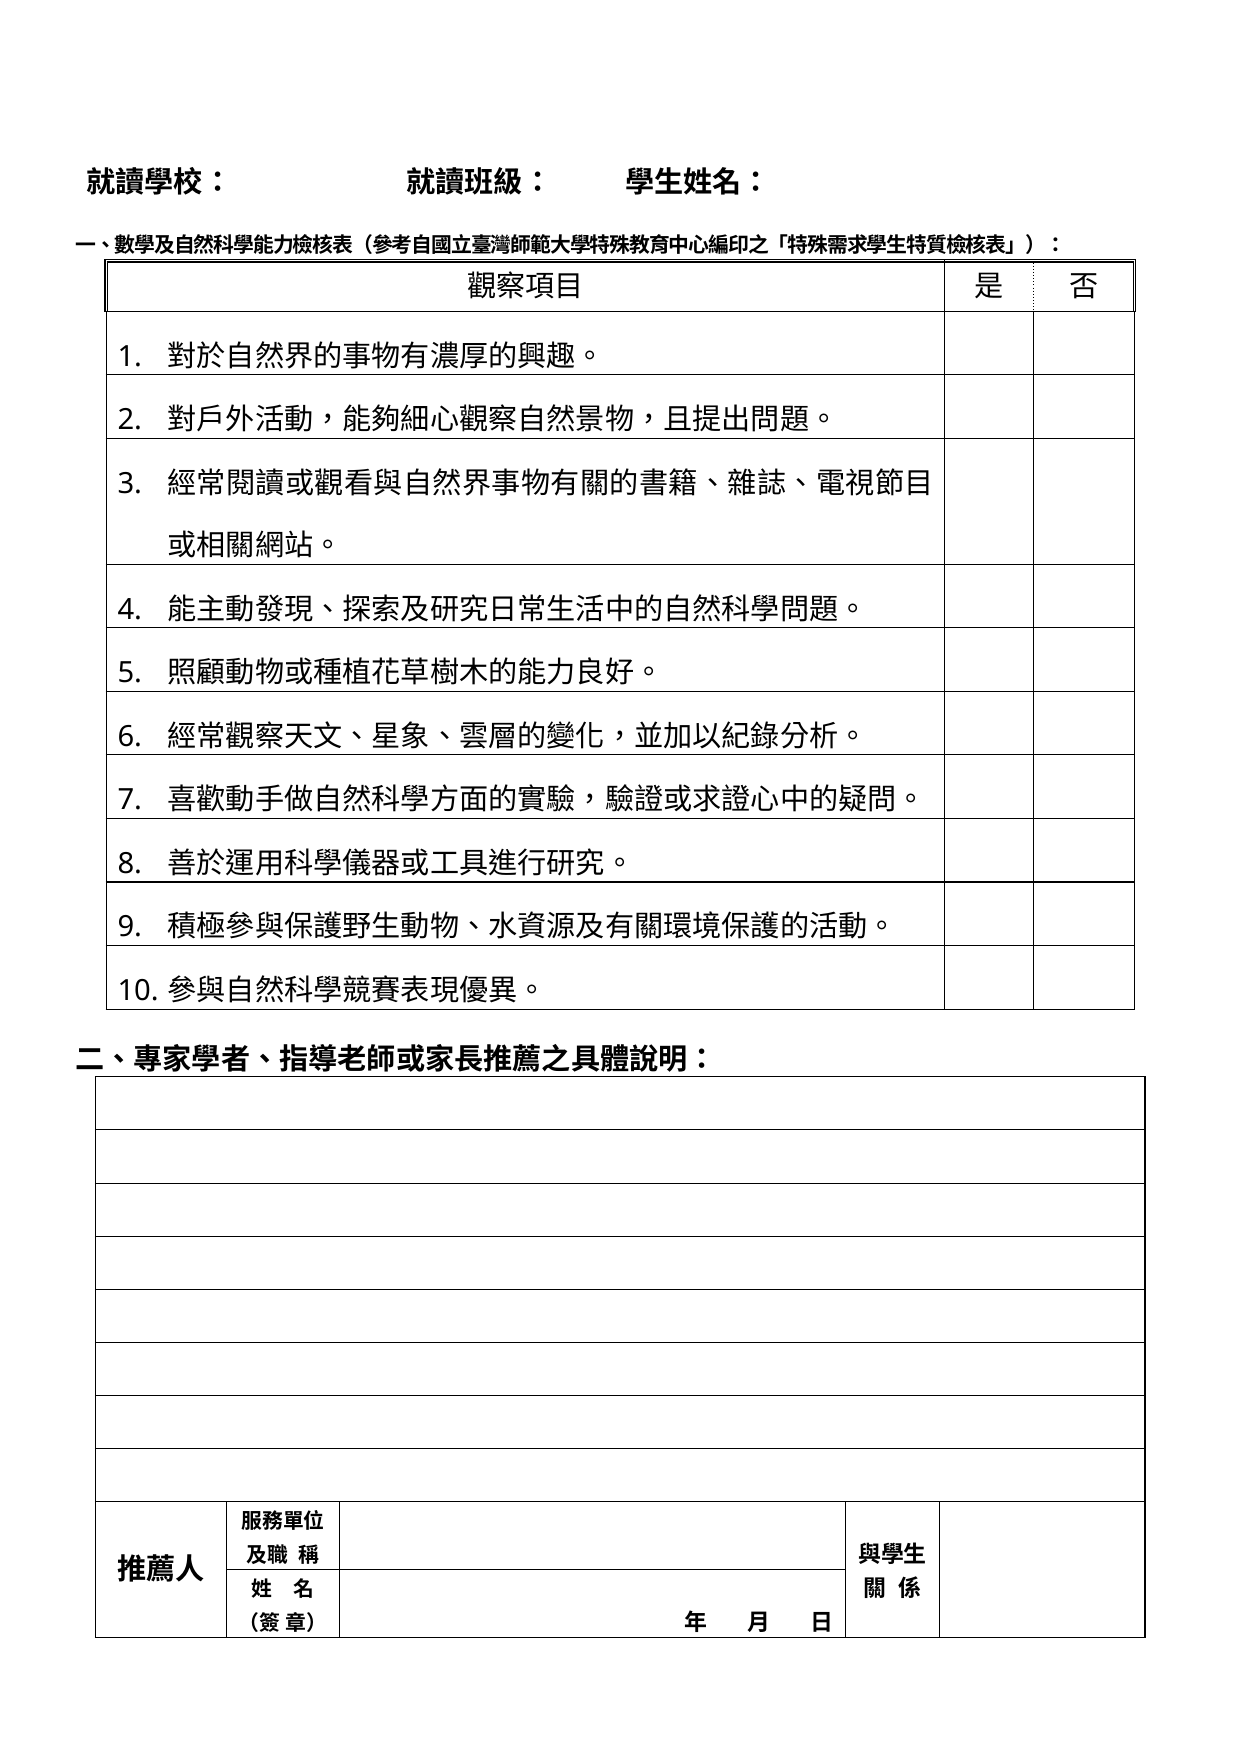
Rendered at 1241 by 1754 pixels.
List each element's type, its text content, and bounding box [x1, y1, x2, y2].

table_cell 經常觀察天文、星象、雲層的變化，並加以紀錄分析。 [107, 692, 944, 754]
table_cell [945, 312, 1033, 374]
table_cell [945, 375, 1033, 438]
table_cell [1034, 565, 1134, 627]
table_cell [1034, 312, 1134, 374]
table_cell [96, 1290, 1144, 1342]
text 一、數學及自然科學能力檢核表（參考自國立臺灣師範大學特殊教育中心編印之「特殊需求學生特質檢核表」）： [75, 226, 1165, 259]
table_cell [96, 1237, 1144, 1289]
table_cell [96, 1343, 1144, 1395]
table_cell 經常閱讀或觀看與自然界事物有關的書籍、雜誌、電視節目或相關網站。 [107, 439, 944, 564]
table_header [96, 1077, 1144, 1129]
table_cell [1034, 946, 1134, 1008]
table_cell 善於運用科學儀器或工具進行研究。 [107, 819, 944, 881]
table_cell [1034, 755, 1134, 818]
table_cell 能主動發現、探索及研究日常生活中的自然科學問題。 [107, 565, 944, 627]
table_header 否 [1033, 263, 1133, 311]
table_cell [1034, 819, 1134, 881]
table_header 是 [945, 263, 1033, 311]
table_cell [96, 1130, 1144, 1182]
table_cell [945, 755, 1033, 818]
table_header 就讀學校： [75, 158, 395, 226]
table_cell 照顧動物或種植花草樹木的能力良好。 [107, 628, 944, 691]
table_cell [1034, 692, 1134, 754]
table_cell [1034, 883, 1134, 945]
text 二、專家學者、指導老師或家長推薦之具體說明： [75, 1043, 1165, 1076]
table_cell 積極參與保護野生動物、水資源及有關環境保護的活動。 [107, 883, 944, 945]
table_cell 對於自然界的事物有濃厚的興趣。 [107, 312, 944, 374]
table_cell [945, 439, 1033, 564]
table_cell 參與自然科學競賽表現優異。 [107, 946, 944, 1008]
table_cell 服務單位 及職 稱 [227, 1502, 339, 1569]
table_cell 推薦人 [96, 1502, 226, 1637]
table_cell [96, 1449, 1144, 1501]
table_cell [945, 628, 1033, 691]
table_cell [945, 819, 1033, 881]
table_cell 與學生 關 係 [846, 1502, 939, 1637]
table_cell 年 月 日 [340, 1570, 845, 1637]
table_header 就讀班級： 學生姓名： [395, 158, 1068, 226]
table_cell [1034, 375, 1134, 438]
table_cell 姓 名 （簽 章） [227, 1570, 339, 1637]
table_cell 喜歡動手做自然科學方面的實驗，驗證或求證心中的疑問。 [107, 755, 944, 818]
table_header 觀察項目 [108, 263, 944, 311]
table_cell [945, 565, 1033, 627]
table_cell [945, 883, 1033, 945]
table_cell [945, 946, 1033, 1008]
table_cell [1034, 628, 1134, 691]
table_cell 對戶外活動，能夠細心觀察自然景物，且提出問題。 [107, 375, 944, 438]
table_cell [96, 1184, 1144, 1236]
table_cell [96, 1396, 1144, 1448]
table_cell [945, 692, 1033, 754]
table_cell [340, 1502, 845, 1569]
table_cell [940, 1502, 1144, 1637]
table_cell [1034, 439, 1134, 564]
